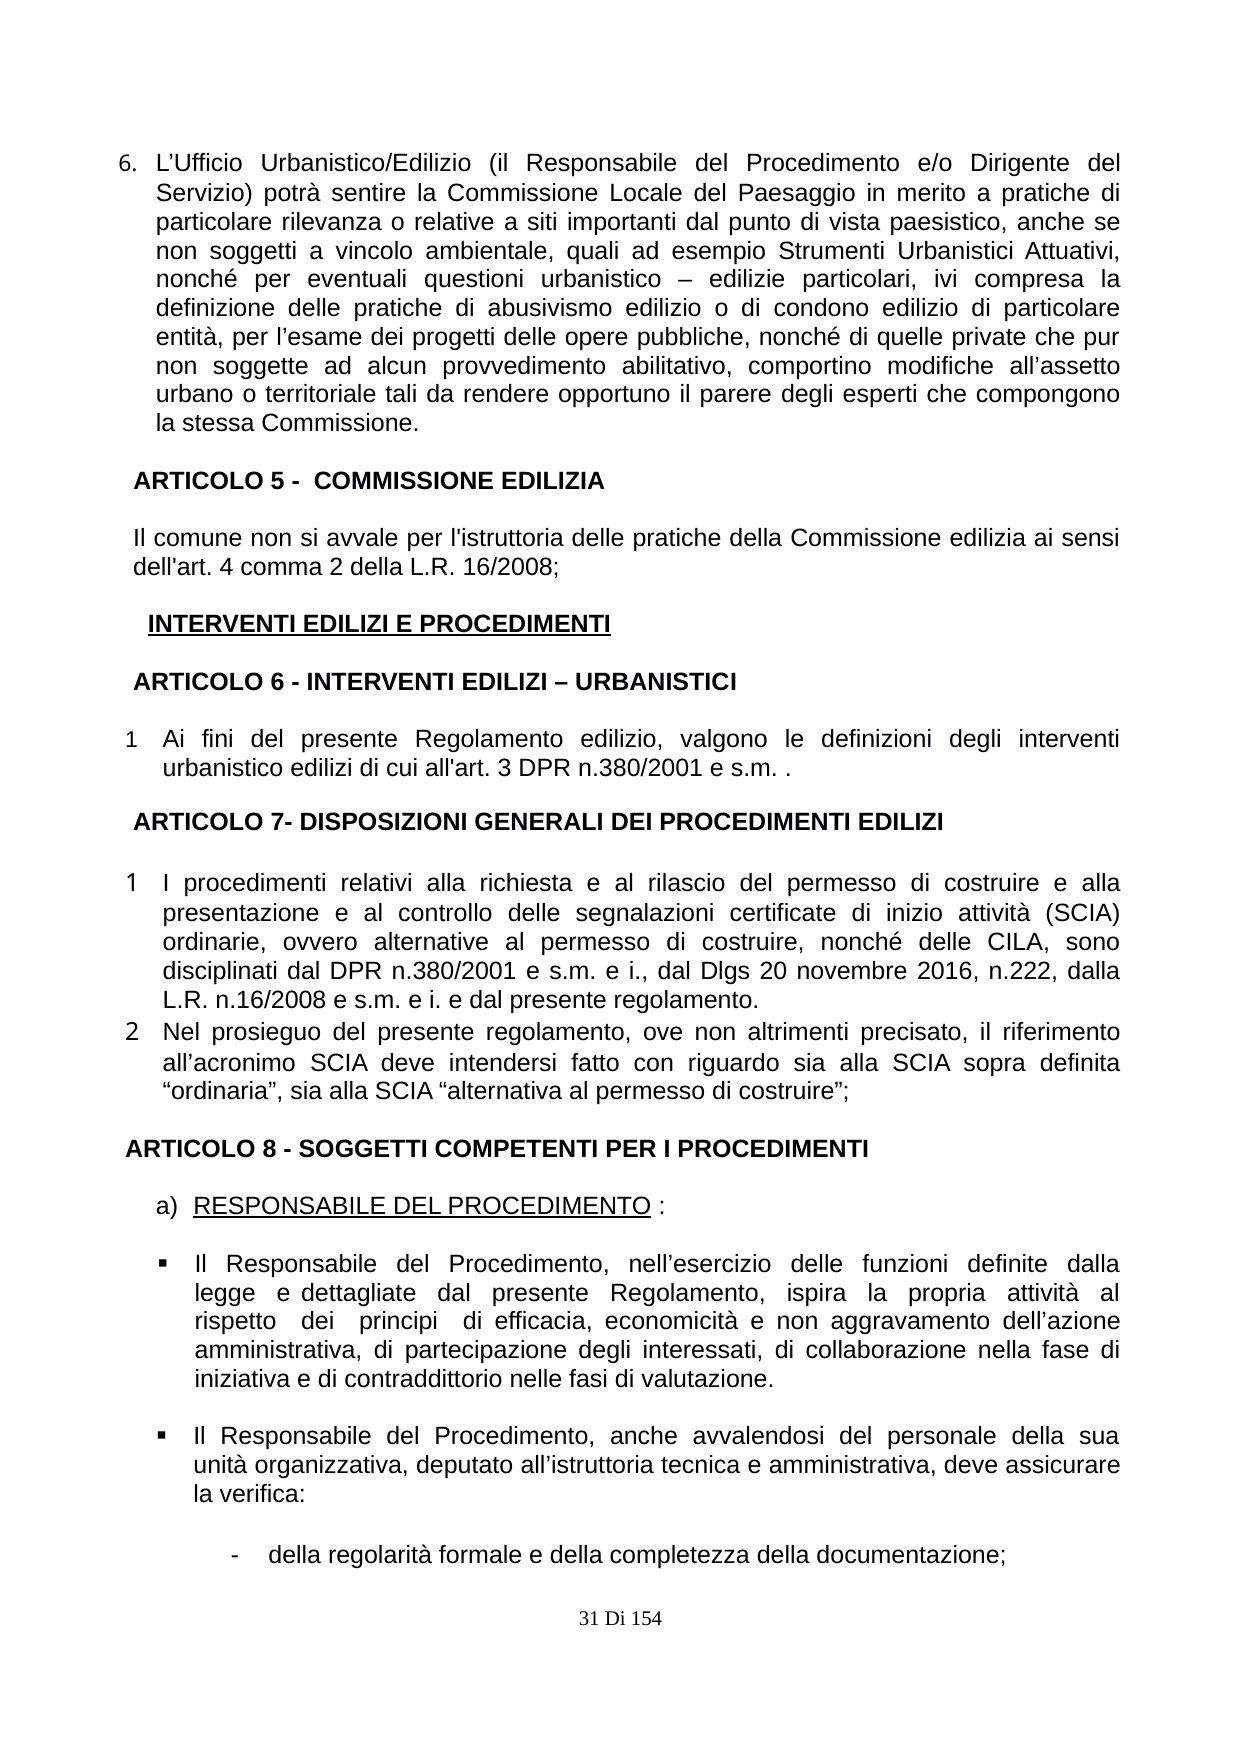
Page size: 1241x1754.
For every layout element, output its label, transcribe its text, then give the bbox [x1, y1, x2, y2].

subtitle Ai fini del presente Regolamento edilizio, valgono le definizioni degli interventi urbanistico edilizi di cui all'art. 3 DPR n.380/2001 e s.m. . [125, 724, 1122, 782]
subtitle ARTICOLO 6 - INTERVENTI EDILIZI – URBANISTICI [133, 667, 1122, 696]
list Il Responsabile del Procedimento, anche avvalendosi del personale della sua unità organizzativa, deputato all’istruttoria tecnica e amministrativa, deve assicurare la verifica: [156, 1421, 1122, 1508]
subtitle ARTICOLO 5 - COMMISSIONE EDILIZIA [133, 466, 1122, 494]
text Il comune non si avvale per l'istruttoria delle pratiche della Commissione edilizia ai sensi dell'art. 4 comma 2 della L.R. 16/2008; [133, 523, 1122, 581]
subtitle ARTICOLO 7- DISPOSIZIONI GENERALI DEI PROCEDIMENTI EDILIZI [133, 807, 1122, 836]
text ARTICOLO 8 - SOGGETTI COMPETENTI PER I PROCEDIMENTI [125, 1134, 1122, 1162]
list I procedimenti relativi alla richiesta e al rilascio del permesso di costruire e alla presentazione e al controllo delle segnalazioni certificate di inizio attività (SCIA) ordinarie, ovvero alternative al permesso di costruire, nonché delle CILA, sono disciplinati dal DPR n.380/2001 e s.m. e i., dal Dlgs 20 novembre 2016, n.222, dalla L.R. n.16/2008 e s.m. e i. e dal presente regolamento. [125, 864, 1122, 1013]
list RESPONSABILE DEL PROCEDIMENTO : [156, 1191, 1122, 1220]
list L’Ufficio Urbanistico/Edilizio (il Responsabile del Procedimento e/o Dirigente del Servizio) potrà sentire la Commissione Locale del Paesaggio in merito a pratiche di particolare rilevanza o relative a siti importanti dal punto di vista paesistico, anche se non soggetti a vincolo ambientale, quali ad esempio Strumenti Urbanistici Attuativi, nonché per eventuali questioni urbanistico – edilizie particolari, ivi compresa la definizione delle pratiche di abusivismo edilizio o di condono edilizio di particolare entità, per l’esame dei progetti delle opere pubbliche, nonché di quelle private che pur non soggette ad alcun provvedimento abilitativo, comportino modifiche all’assetto urbano o territoriale tali da rendere opportuno il parere degli esperti che compongono la stessa Commissione. [118, 147, 1122, 437]
subtitle INTERVENTI EDILIZI E PROCEDIMENTI [148, 609, 1122, 638]
list della regolarità formale e della completezza della documentazione; [231, 1536, 1122, 1571]
list Nel prosieguo del presente regolamento, ove non altrimenti precisato, il riferimento all’acronimo SCIA deve intendersi fatto con riguardo sia alla SCIA sopra definita “ordinaria”, sia alla SCIA “alternativa al permesso di costruire”; [125, 1013, 1122, 1105]
list Il Responsabile del Procedimento, nell’esercizio delle funzioni definite dalla legge e dettagliate dal presente Regolamento, ispira la propria attività al rispetto dei principi di efficacia, economicità e non aggravamento dell’azione amministrativa, di partecipazione degli interessati, di collaborazione nella fase di iniziativa e di contraddittorio nelle fasi di valutazione. [157, 1249, 1122, 1393]
